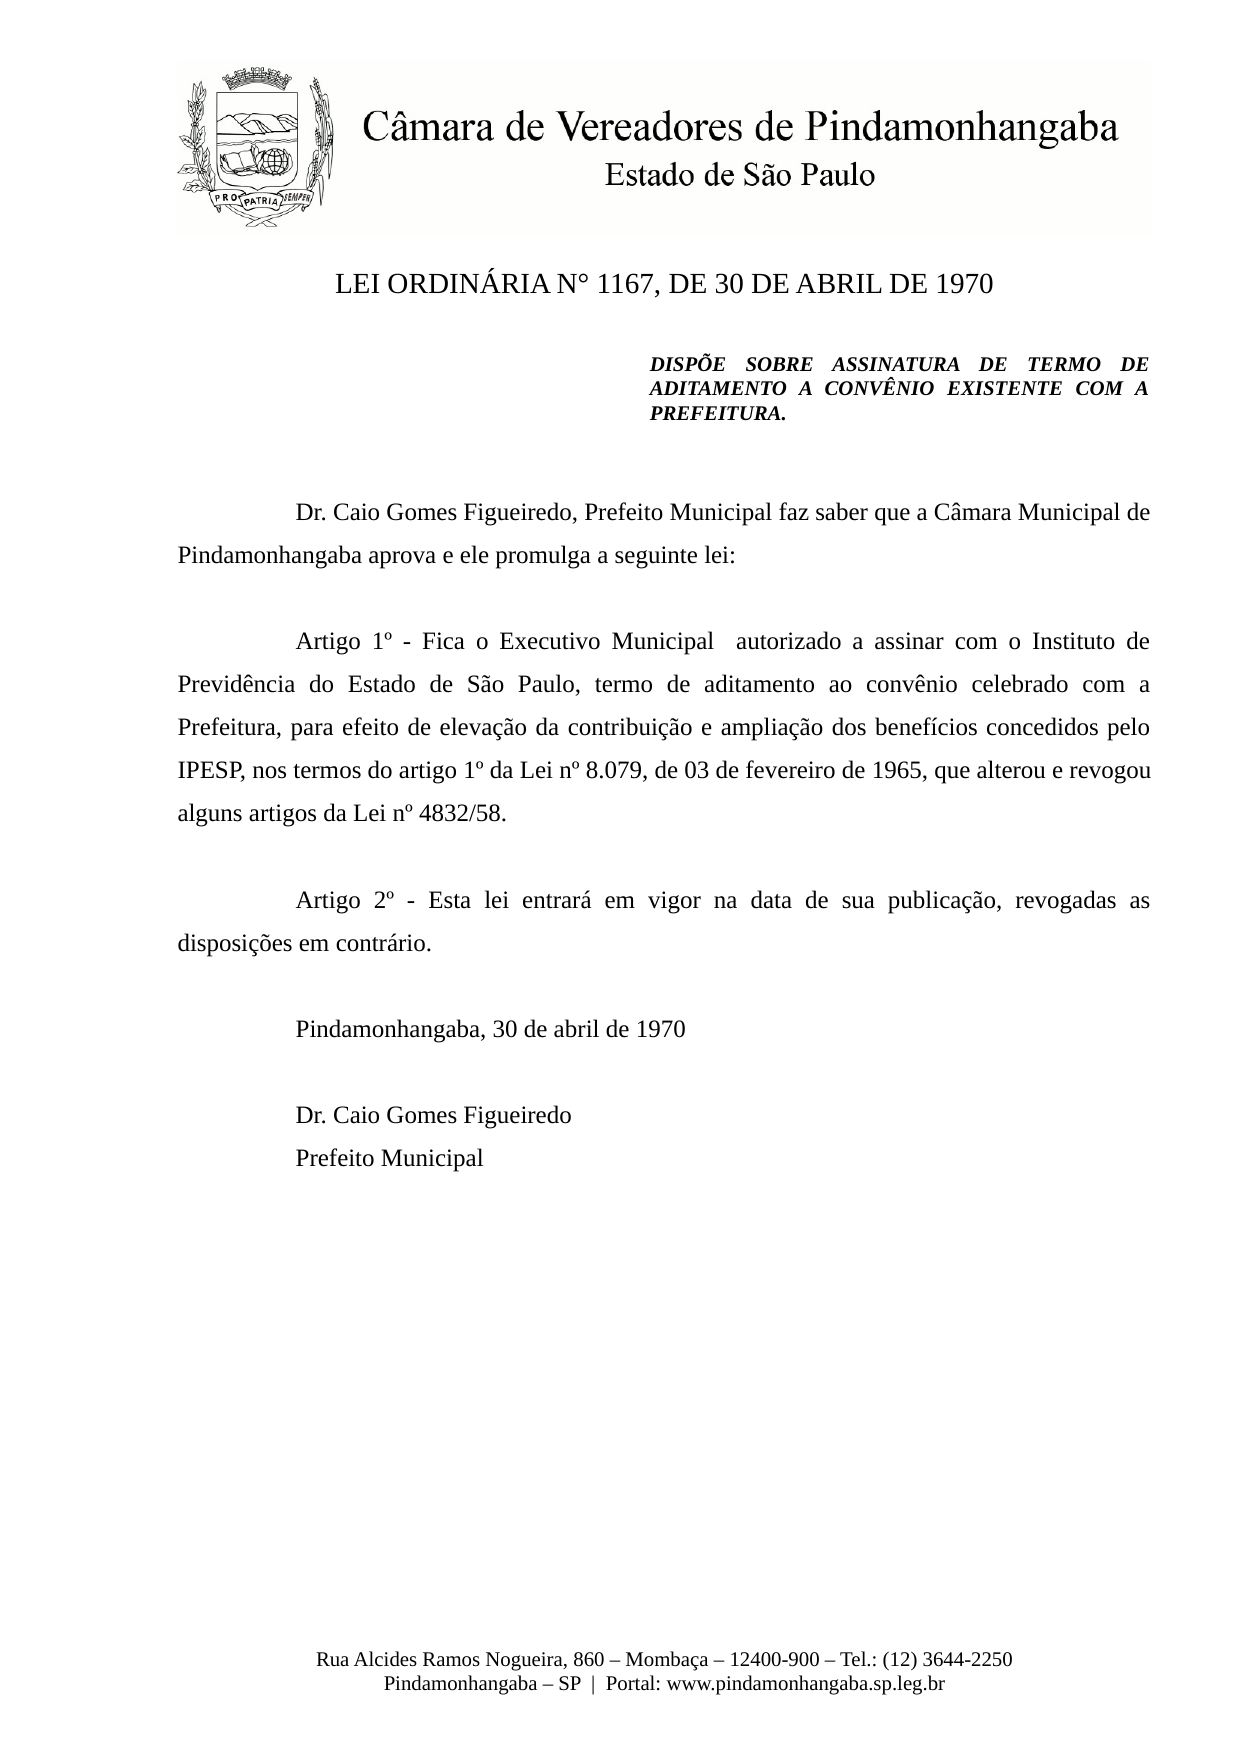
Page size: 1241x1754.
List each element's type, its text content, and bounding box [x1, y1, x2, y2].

picture [177, 59, 1152, 236]
text Artigo 2º - Esta lei entrará em vigor na data de sua publicação, revogadas as disposições em contrário. [177, 885, 1152, 957]
text Prefeito Municipal [177, 1143, 1152, 1172]
text LEI ORDINÁRIA N° 1167, de 30 de abril de 1970 [177, 266, 1152, 299]
text Artigo 1º - Fica o Executivo Municipal autorizado a assinar com o Instituto de Previdência do Estado de São Paulo, termo de aditamento ao convênio celebrado com a Prefeitura, para efeito de elevação da contribuição e ampliação dos benefícios concedidos pelo IPESP, nos termos do artigo 1º da Lei nº 8.079, de 03 de fevereiro de 1965, que alterou e revogou alguns artigos da Lei nº 4832/58. [177, 626, 1152, 827]
text Pindamonhangaba, 30 de abril de 1970 [177, 1014, 1152, 1043]
text DISPÕE SOBRE ASSINATURA DE TERMO DE ADITAMENTO A CONVÊNIO EXISTENTE COM A PREFEITURA. [649, 352, 1152, 448]
text Dr. Caio Gomes Figueiredo [177, 1100, 1152, 1129]
text Dr. Caio Gomes Figueiredo, Prefeito Municipal faz saber que a Câmara Municipal de Pindamonhangaba aprova e ele promulga a seguinte lei: [177, 497, 1152, 568]
